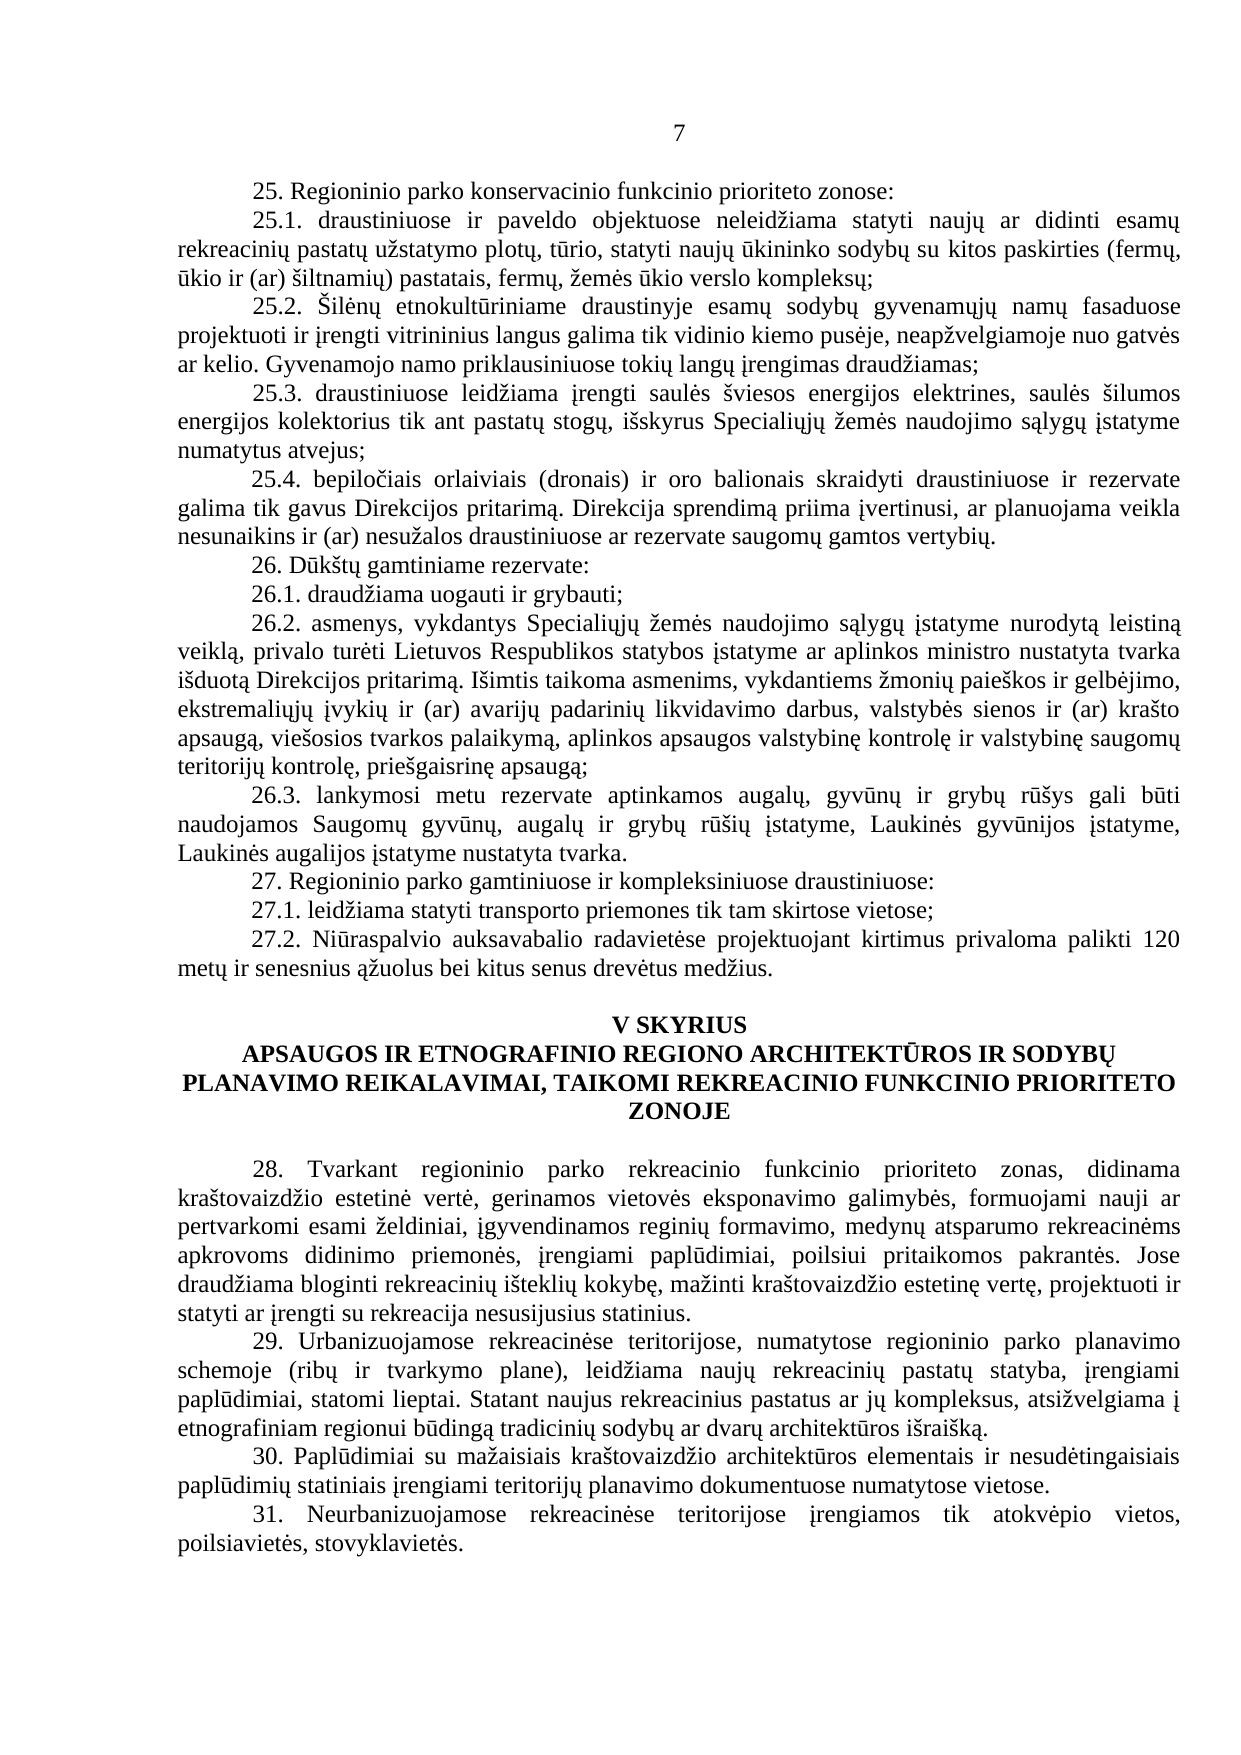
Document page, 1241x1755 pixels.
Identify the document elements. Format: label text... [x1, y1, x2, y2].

text V skyrius [177, 1010, 1181, 1039]
text 29. Urbanizuojamose rekreacinėse teritorijose, numatytose regioninio parko planavimo schemoje (ribų ir tvarkymo plane), leidžiama naujų rekreacinių pastatų statyba, įrengiami paplūdimiai, statomi lieptai. Statant naujus rekreacinius pastatus ar jų kompleksus, atsižvelgiama į etnografiniam regionui būdingą tradicinių sodybų ar dvarų architektūros išraišką. [177, 1326, 1181, 1441]
text APSAUGOS IR ETNOGRAFINIO REGIONO ARCHITEKTŪROS IR SODYBŲ PLANAVIMO REIKALAVIMAI, TAIKOMI rekreacinio funkcinio prioriteto ZONOJE [177, 1039, 1181, 1125]
text 27.1. leidžiama statyti transporto priemones tik tam skirtose vietose; [177, 895, 1181, 924]
text 26. Dūkštų gamtiniame rezervate: [177, 550, 1181, 579]
text 31. Neurbanizuojamose rekreacinėse teritorijose įrengiamos tik atokvėpio vietos, poilsiavietės, stovyklavietės. [177, 1499, 1181, 1556]
text 27.2. Niūraspalvio auksavabalio radavietėse projektuojant kirtimus privaloma palikti 120 metų ir senesnius ąžuolus bei kitus senus drevėtus medžius. [177, 924, 1181, 981]
text 26.3. lankymosi metu rezervate aptinkamos augalų, gyvūnų ir grybų rūšys gali būti naudojamos Saugomų gyvūnų, augalų ir grybų rūšių įstatyme, Laukinės gyvūnijos įstatyme, Laukinės augalijos įstatyme nustatyta tvarka. [177, 780, 1181, 866]
text 28. Tvarkant regioninio parko rekreacinio funkcinio prioriteto zonas, didinama kraštovaizdžio estetinė vertė, gerinamos vietovės eksponavimo galimybės, formuojami nauji ar pertvarkomi esami želdiniai, įgyvendinamos reginių formavimo, medynų atsparumo rekreacinėms apkrovoms didinimo priemonės, įrengiami paplūdimiai, poilsiui pritaikomos pakrantės. Jose draudžiama bloginti rekreacinių išteklių kokybę, mažinti kraštovaizdžio estetinę vertę, projektuoti ir statyti ar įrengti su rekreacija nesusijusius statinius. [177, 1154, 1181, 1326]
text 27. Regioninio parko gamtiniuose ir kompleksiniuose draustiniuose: [177, 866, 1181, 895]
text 25.4. bepiločiais orlaiviais (dronais) ir oro balionais skraidyti draustiniuose ir rezervate galima tik gavus Direkcijos pritarimą. Direkcija sprendimą priima įvertinusi, ar planuojama veikla nesunaikins ir (ar) nesužalos draustiniuose ar rezervate saugomų gamtos vertybių. [177, 464, 1181, 550]
text 25. Regioninio parko konservacinio funkcinio prioriteto zonose: [177, 176, 1181, 205]
text 25.2. Šilėnų etnokultūriniame draustinyje esamų sodybų gyvenamųjų namų fasaduose projektuoti ir įrengti vitrininius langus galima tik vidinio kiemo pusėje, neapžvelgiamoje nuo gatvės ar kelio. Gyvenamojo namo priklausiniuose tokių langų įrengimas draudžiamas; [177, 291, 1181, 378]
text 26.2. asmenys, vykdantys Specialiųjų žemės naudojimo sąlygų įstatyme nurodytą leistiną veiklą, privalo turėti Lietuvos Respublikos statybos įstatyme ar aplinkos ministro nustatyta tvarka išduotą Direkcijos pritarimą. Išimtis taikoma asmenims, vykdantiems žmonių paieškos ir gelbėjimo, ekstremaliųjų įvykių ir (ar) avarijų padarinių likvidavimo darbus, valstybės sienos ir (ar) krašto apsaugą, viešosios tvarkos palaikymą, aplinkos apsaugos valstybinę kontrolę ir valstybinę saugomų teritorijų kontrolę, priešgaisrinę apsaugą; [177, 608, 1181, 780]
text 30. Paplūdimiai su mažaisiais kraštovaizdžio architektūros elementais ir nesudėtingaisiais paplūdimių statiniais įrengiami teritorijų planavimo dokumentuose numatytose vietose. [177, 1441, 1181, 1499]
text 25.1. draustiniuose ir paveldo objektuose neleidžiama statyti naujų ar didinti esamų rekreacinių pastatų užstatymo plotų, tūrio, statyti naujų ūkininko sodybų su kitos paskirties (fermų, ūkio ir (ar) šiltnamių) pastatais, fermų, žemės ūkio verslo kompleksų; [177, 205, 1181, 291]
text 26.1. draudžiama uogauti ir grybauti; [177, 579, 1181, 608]
text 25.3. draustiniuose leidžiama įrengti saulės šviesos energijos elektrines, saulės šilumos energijos kolektorius tik ant pastatų stogų, išskyrus Specialiųjų žemės naudojimo sąlygų įstatyme numatytus atvejus; [177, 378, 1181, 464]
